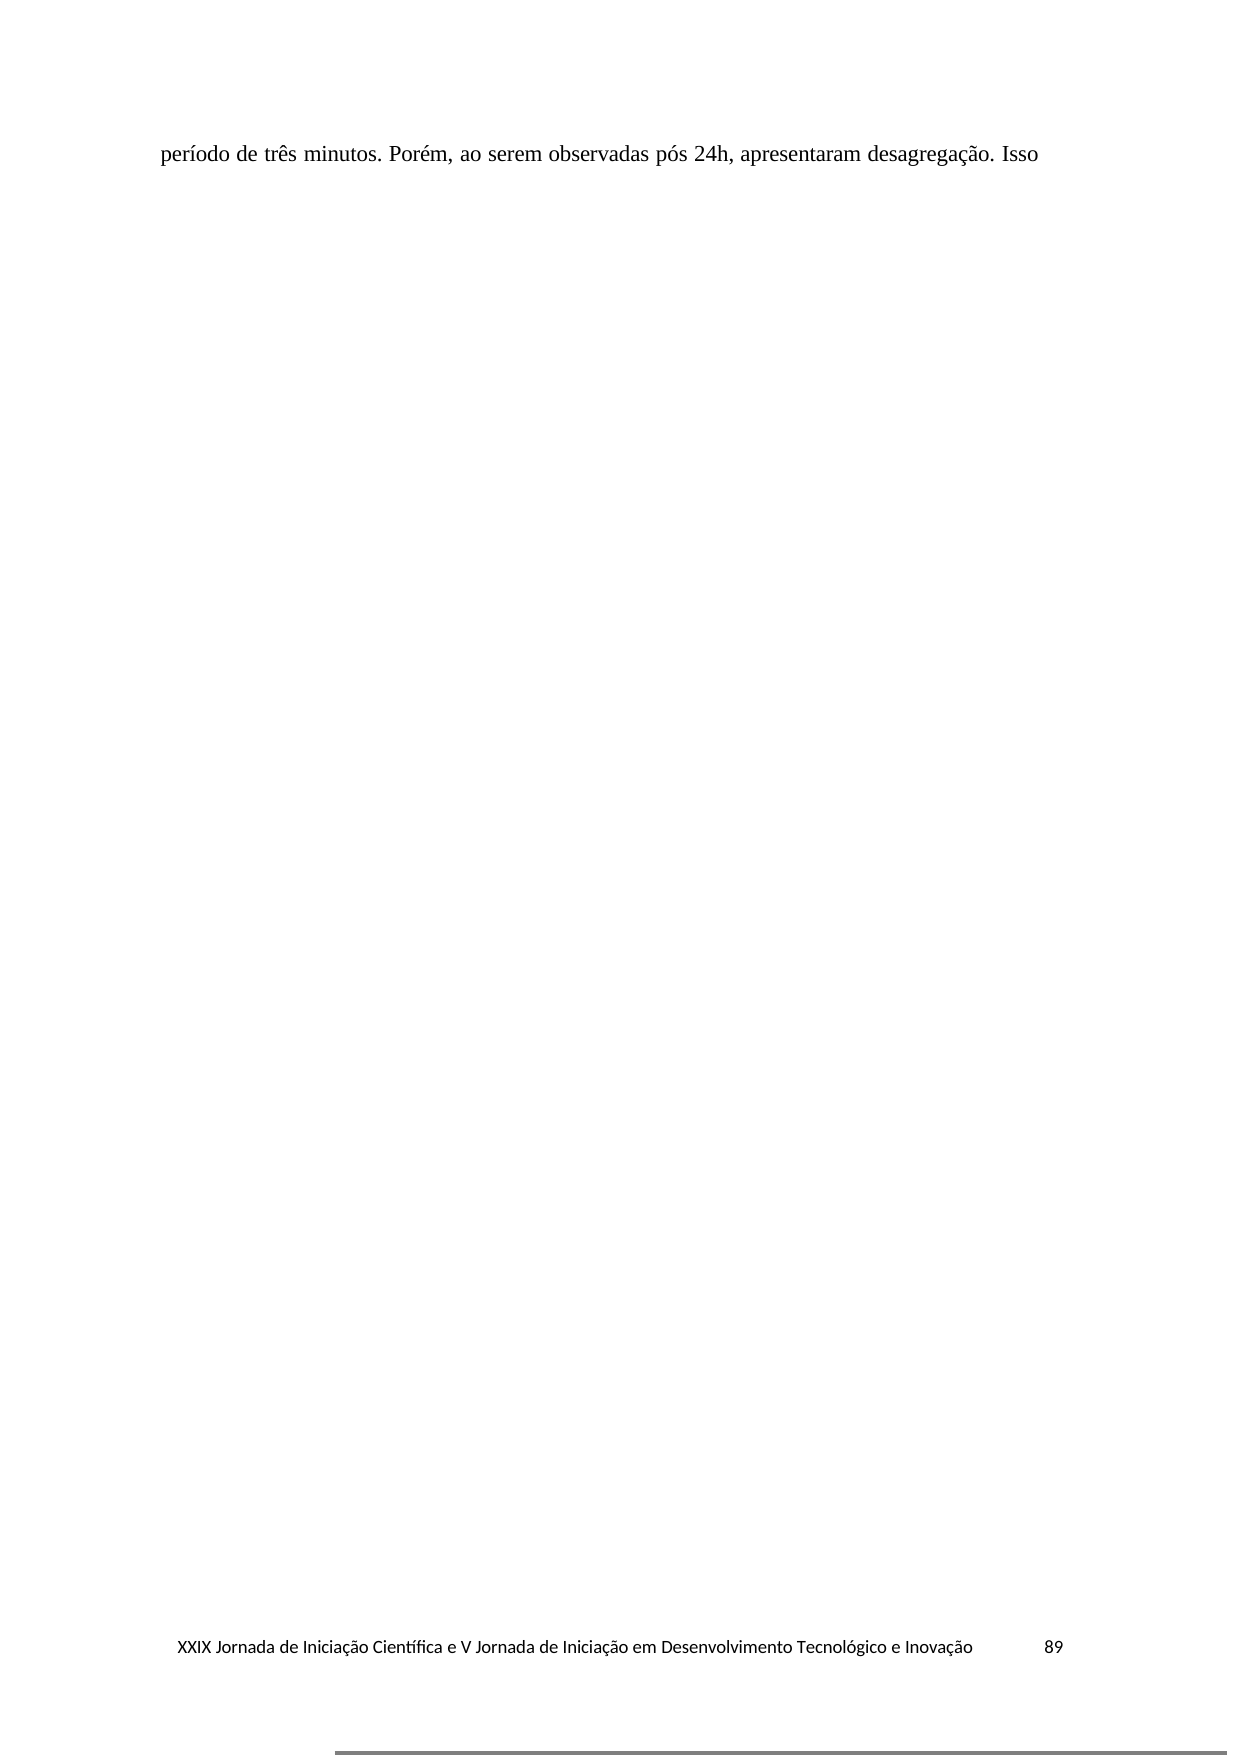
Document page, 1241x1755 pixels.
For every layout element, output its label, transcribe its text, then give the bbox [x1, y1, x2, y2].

text período de três minutos. Porém, ao serem observadas pós 24h, apresentaram desagregação. Isso [160, 139, 1064, 166]
